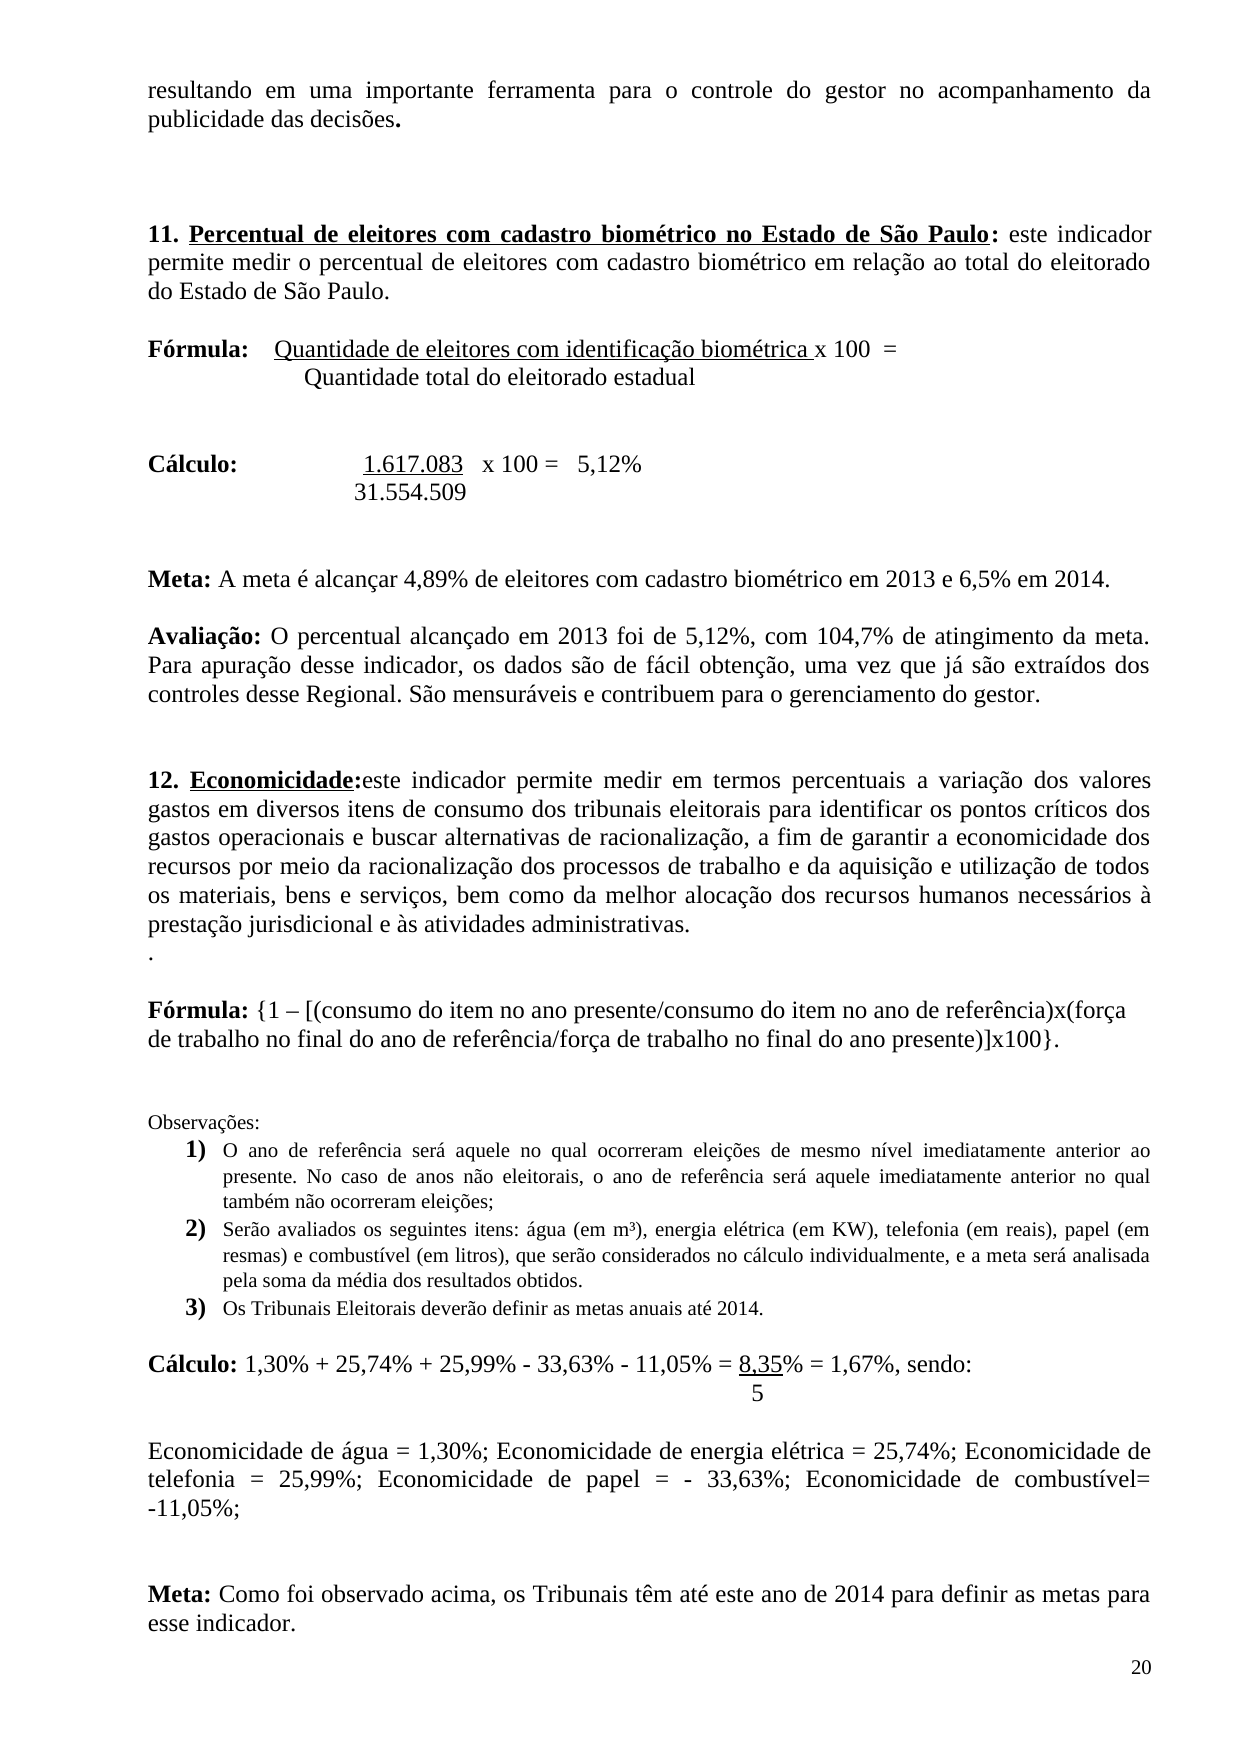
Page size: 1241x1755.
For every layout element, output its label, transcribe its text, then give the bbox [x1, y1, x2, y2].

text Meta: A meta é alcançar 4,89% de eleitores com cadastro biométrico em 2013 e 6,5% em 2014. [148, 564, 1152, 592]
text Avaliação: O percentual alcançado em 2013 foi de 5,12%, com 104,7% de atingimento da meta. Para apuração desse indicador, os dados são de fácil obtenção, uma vez que já são extraídos dos controles desse Regional. São mensuráveis e contribuem para o gerenciamento do gestor. [148, 621, 1152, 707]
list O ano de referência será aquele no qual ocorreram eleições de mesmo nível imediatamente anterior ao presente. No caso de anos não eleitorais, o ano de referência será aquele imediatamente anterior no qual também não ocorreram eleições; [185, 1134, 1152, 1213]
text 31.554.509 [148, 477, 1152, 506]
text Quantidade total do eleitorado estadual [148, 362, 1152, 391]
list Os Tribunais Eleitorais deverão definir as metas anuais até 2014. [185, 1292, 1152, 1321]
text Observações: [148, 1110, 1152, 1134]
text Fórmula: Quantidade de eleitores com identificação biométrica x 100 = [148, 334, 1152, 362]
list Serão avaliados os seguintes itens: água (em m³), energia elétrica (em KW), telefonia (em reais), papel (em resmas) e combustível (em litros), que serão considerados no cálculo individualmente, e a meta será analisada pela soma da média dos resultados obtidos. [185, 1213, 1152, 1292]
text Meta: Como foi observado acima, os Tribunais têm até este ano de 2014 para definir as metas para esse indicador. [148, 1579, 1152, 1637]
text Cálculo: 1,30% + 25,74% + 25,99% - 33,63% - 11,05% = 8,35% = 1,67%, sendo: [148, 1349, 1152, 1378]
text 5 [148, 1378, 1152, 1407]
text Economicidade de água = 1,30%; Economicidade de energia elétrica = 25,74%; Economicidade de telefonia = 25,99%; Economicidade de papel = - 33,63%; Economicidade de combustível= -11,05%; [148, 1436, 1152, 1522]
text resultando em uma importante ferramenta para o controle do gestor no acompanhamento da publicidade das decisões. [148, 75, 1152, 132]
text Cálculo: 1.617.083 x 100 = 5,12% [148, 449, 1152, 477]
text 11. Percentual de eleitores com cadastro biométrico no Estado de São Paulo: este indicador permite medir o percentual de eleitores com cadastro biométrico em relação ao total do eleitorado do Estado de São Paulo. [148, 219, 1152, 305]
text Fórmula: {1 – [(consumo do item no ano presente/consumo do item no ano de referência)x(força de trabalho no final do ano de referência/força de trabalho no final do ano presente)]x100}. [148, 995, 1152, 1052]
text 12. Economicidade:este indicador permite medir em termos percentuais a variação dos valores gastos em diversos itens de consumo dos tribunais eleitorais para identificar os pontos críticos dos gastos operacionais e buscar alternativas de racionalização, a fim de garantir a economicidade dos recursos por meio da racionalização dos processos de trabalho e da aquisição e utilização de todos os materiais, bens e serviços, bem como da melhor alocação dos recur­sos humanos necessários à prestação jurisdicional e às atividades administrativas. [148, 765, 1152, 937]
text . [148, 937, 1152, 966]
